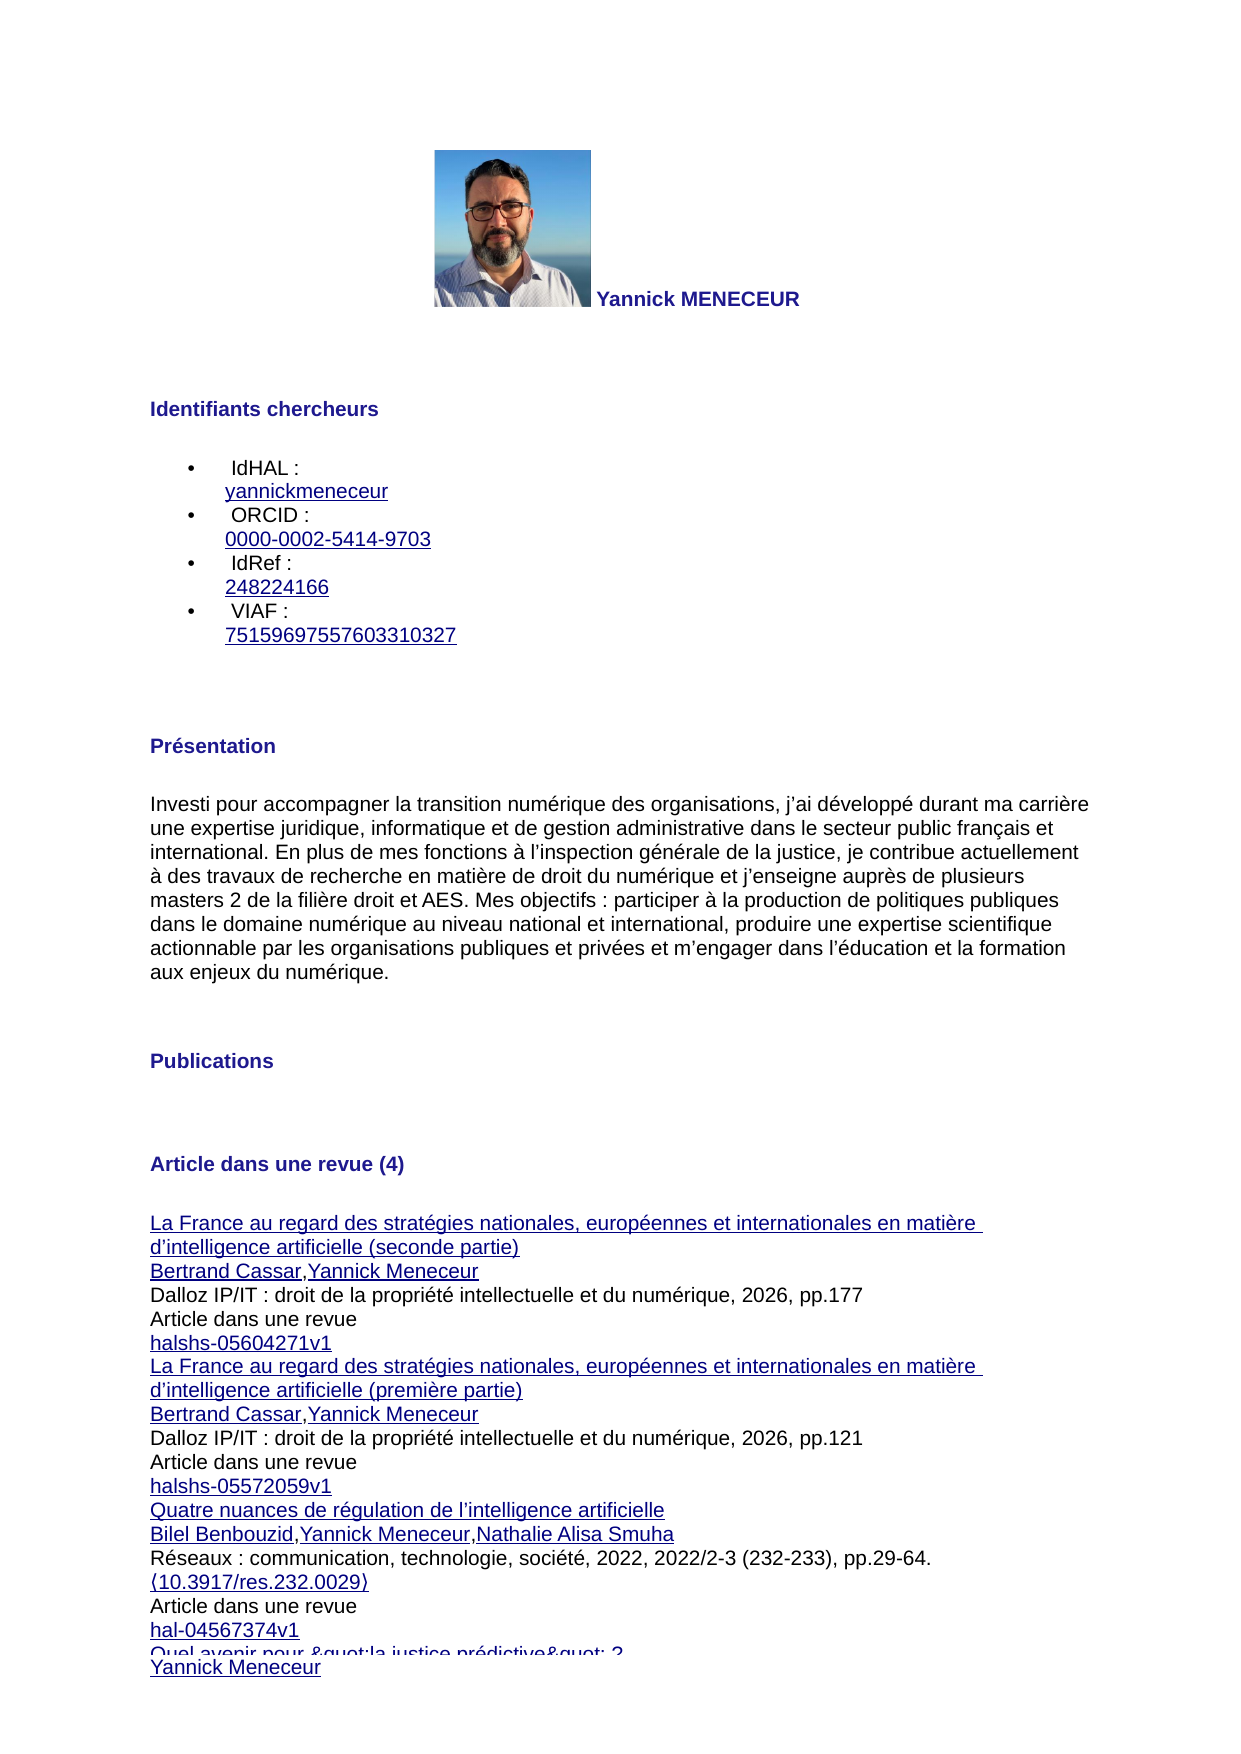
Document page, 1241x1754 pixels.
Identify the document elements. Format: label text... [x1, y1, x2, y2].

list 75159697557603310327 [187, 623, 1090, 647]
subtitle Publications [150, 1049, 1090, 1073]
list IdHAL : [187, 455, 1090, 479]
subtitle Identifiants chercheurs [150, 397, 1090, 421]
subtitle Présentation [150, 733, 1090, 757]
subtitle Article dans une revue (4) [150, 1152, 1090, 1176]
list 0000-0002-5414-9703 [187, 527, 1090, 551]
list IdRef : [187, 551, 1090, 575]
table_cell La France au regard des stratégies nationales, européennes et internationales en matière d’intelligence artificielle (première partie) Bertrand Cassar,Yannick Meneceur Dalloz IP/IT : droit de la propriété intellectuelle et du numérique, 2026, pp.121 Article dans une revue halshs-05572059v1 [150, 1354, 1090, 1498]
table_header La France au regard des stratégies nationales, européennes et internationales en matière d’intelligence artificielle (seconde partie) Bertrand Cassar,Yannick Meneceur Dalloz IP/IT : droit de la propriété intellectuelle et du numérique, 2026, pp.177 Article dans une revue halshs-05604271v1 [150, 1211, 1090, 1354]
picture [434, 150, 591, 307]
subtitle Yannick MENECEUR [150, 150, 1090, 311]
list yannickmeneceur [187, 479, 1090, 503]
list ORCID : [187, 503, 1090, 527]
text Investi pour accompagner la transition numérique des organisations, j’ai développé durant ma carrière une expertise juridique, informatique et de gestion administrative dans le secteur public français et international. En plus de mes fonctions à l’inspection générale de la justice, je contribue actuellement à des travaux de recherche en matière de droit du numérique et j’enseigne auprès de plusieurs masters 2 de la filière droit et AES. Mes objectifs : participer à la production de politiques publiques dans le domaine numérique au niveau national et international, produire une expertise scientifique actionnable par les organisations publiques et privées et m’engager dans l’éducation et la formation aux enjeux du numérique. [150, 792, 1090, 983]
list VIAF : [187, 599, 1090, 623]
list 248224166 [187, 575, 1090, 599]
table_cell Quatre nuances de régulation de l’intelligence artificielle Bilel Benbouzid,Yannick Meneceur,Nathalie Alisa Smuha Réseaux : communication, technologie, société, 2022, 2022/2-3 (232-233), pp.29-64. ⟨10.3917/res.232.0029⟩ Article dans une revue hal-04567374v1 [150, 1498, 1090, 1642]
table_cell Quel avenir pour &quot;la justice prédictive&quot; ? Yannick Meneceur [150, 1642, 1090, 1679]
